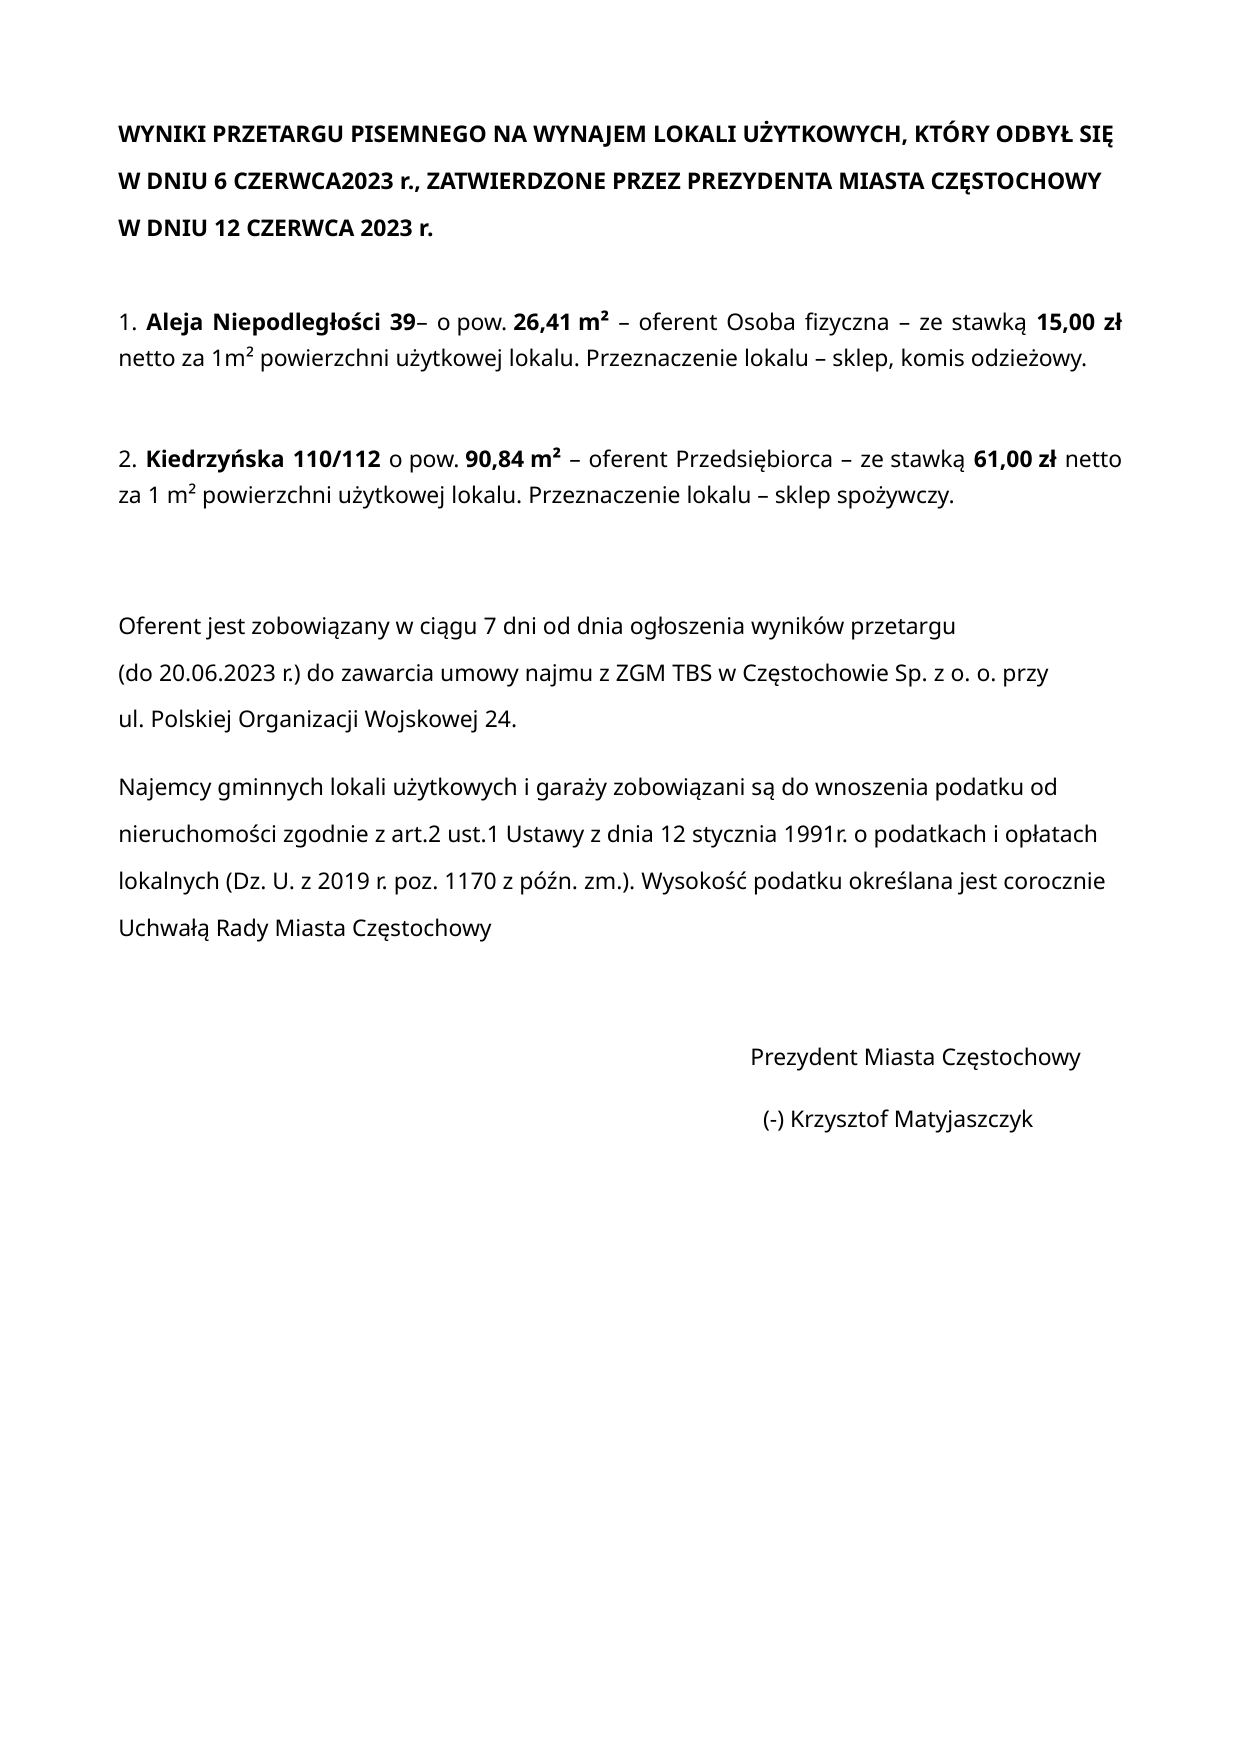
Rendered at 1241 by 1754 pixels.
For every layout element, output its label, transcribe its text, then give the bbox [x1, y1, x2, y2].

text 1. Aleja Niepodległości 39– o pow. 26,41 m² – oferent Osoba fizyczna – ze stawką 15,00 zł netto za 1m² powierzchni użytkowej lokalu. Przeznaczenie lokalu – sklep, komis odzieżowy. [118, 306, 1122, 373]
text Oferent jest zobowiązany w ciągu 7 dni od dnia ogłoszenia wyników przetargu (do 20.06.2023 r.) do zawarcia umowy najmu z ZGM TBS w Częstochowie Sp. z o. o. przy ul. Polskiej Organizacji Wojskowej 24. [118, 610, 1122, 735]
text 2. Kiedrzyńska 110/112 o pow. 90,84 m² – oferent Przedsiębiorca – ze stawką 61,00 zł netto za 1 m² powierzchni użytkowej lokalu. Przeznaczenie lokalu – sklep spożywczy. [118, 443, 1122, 510]
text Prezydent Miasta Częstochowy [118, 1041, 1081, 1072]
text (-) Krzysztof Matyjaszczyk [118, 1103, 1033, 1134]
subtitle Najemcy gminnych lokali użytkowych i garaży zobowiązani są do wnoszenia podatku od nieruchomości zgodnie z art.2 ust.1 Ustawy z dnia 12 stycznia 1991r. o podatkach i opłatach lokalnych (Dz. U. z 2019 r. poz. 1170 z późn. zm.). Wysokość podatku określana jest corocznie Uchwałą Rady Miasta Częstochowy [118, 771, 1122, 943]
text WYNIKI PRZETARGU PISEMNEGO NA WYNAJEM LOKALI UŻYTKOWYCH, KTÓRY ODBYŁ SIĘ W DNIU 6 CZERWCA2023 r., ZATWIERDZONE PRZEZ PREZYDENTA MIASTA CZĘSTOCHOWY W DNIU 12 CZERWCA 2023 r. [118, 118, 1122, 243]
